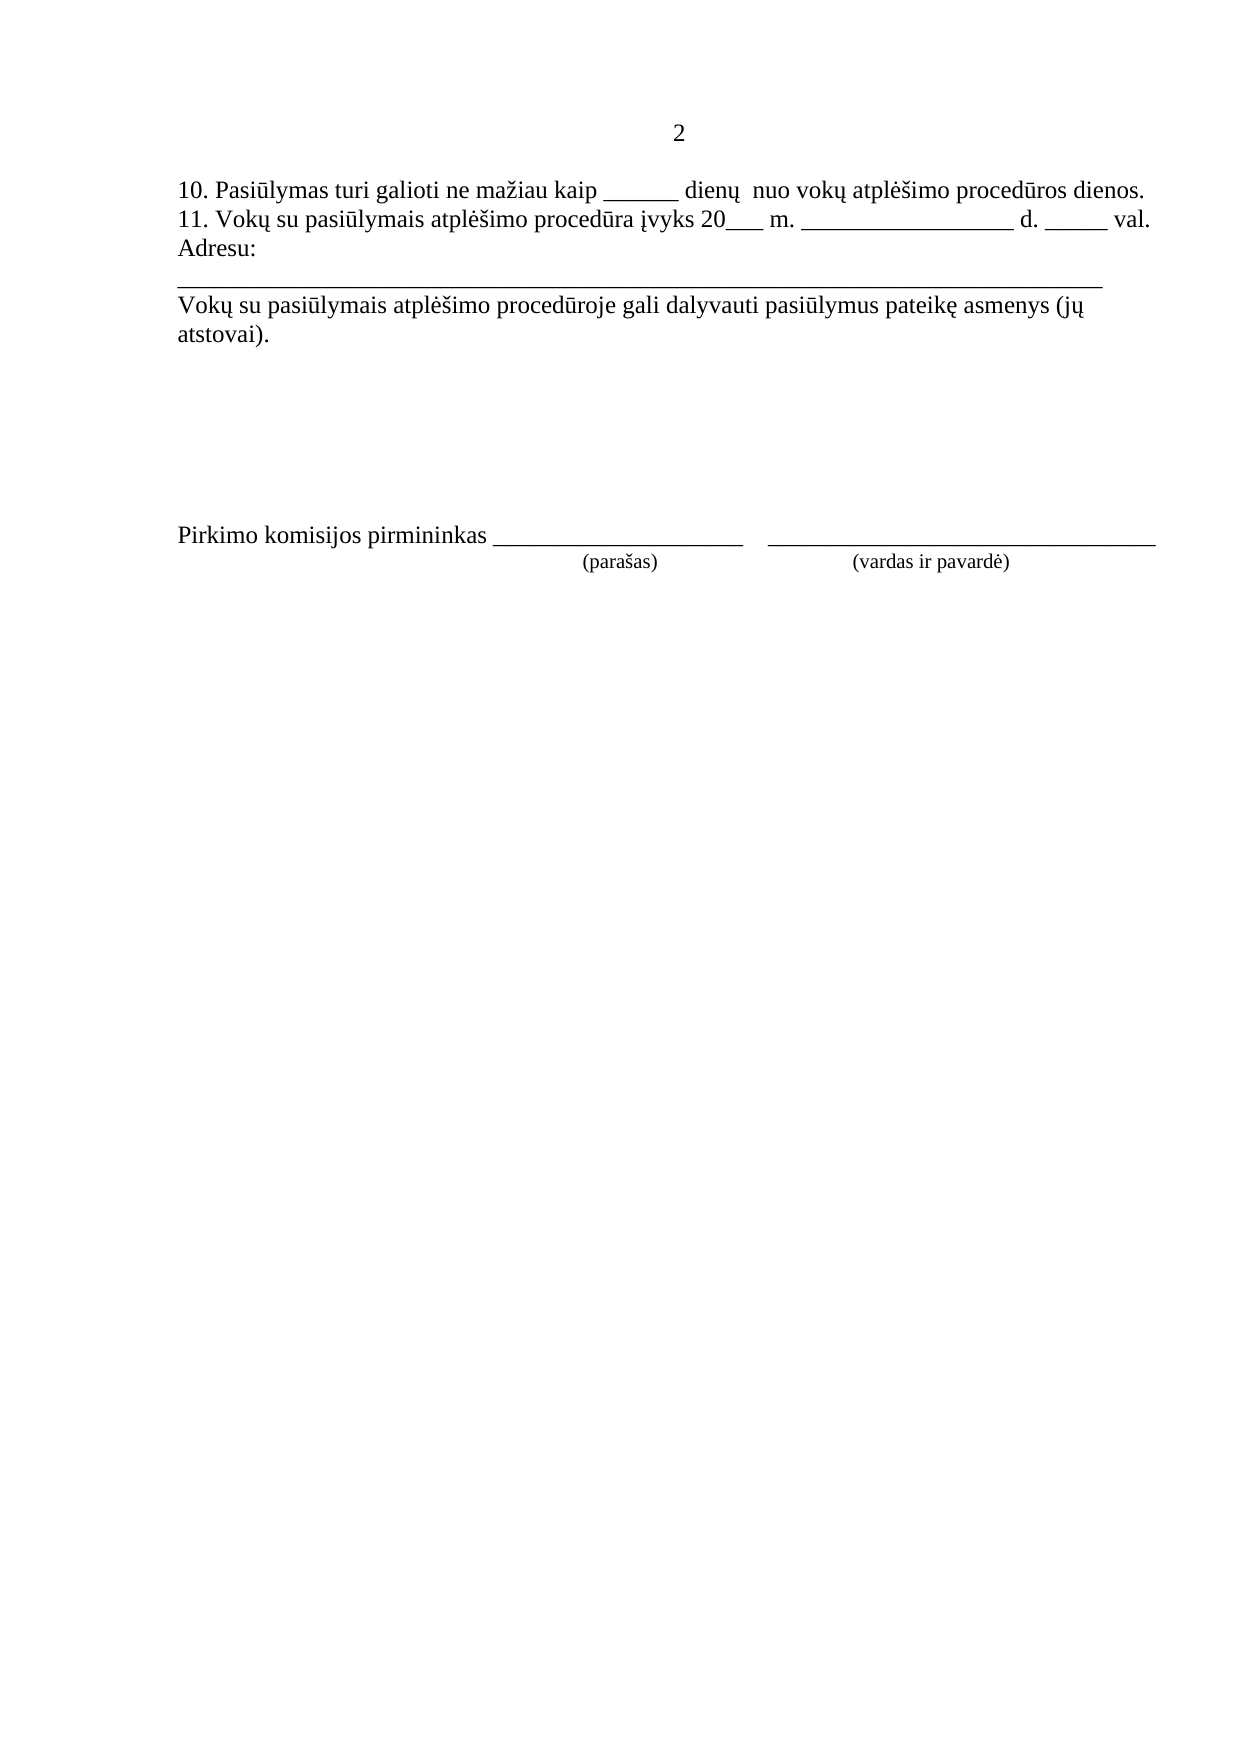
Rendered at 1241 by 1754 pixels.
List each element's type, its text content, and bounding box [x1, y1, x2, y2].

text (parašas) (vardas ir pavardė) [447, 549, 1181, 573]
text 11. Vokų su pasiūlymais atplėšimo procedūra įvyks 20___ m. _________________ d. _____ val. [177, 204, 1181, 233]
text Adresu: __________________________________________________________________________ [177, 233, 1181, 291]
text Pirkimo komisijos pirmininkas ____________________ _______________________________ [177, 521, 1181, 549]
text 10. Pasiūlymas turi galioti ne mažiau kaip ______ dienų nuo vokų atplėšimo procedūros dienos. [177, 176, 1181, 204]
text Vokų su pasiūlymais atplėšimo procedūroje gali dalyvauti pasiūlymus pateikę asmenys (jų atstovai). [177, 291, 1181, 348]
